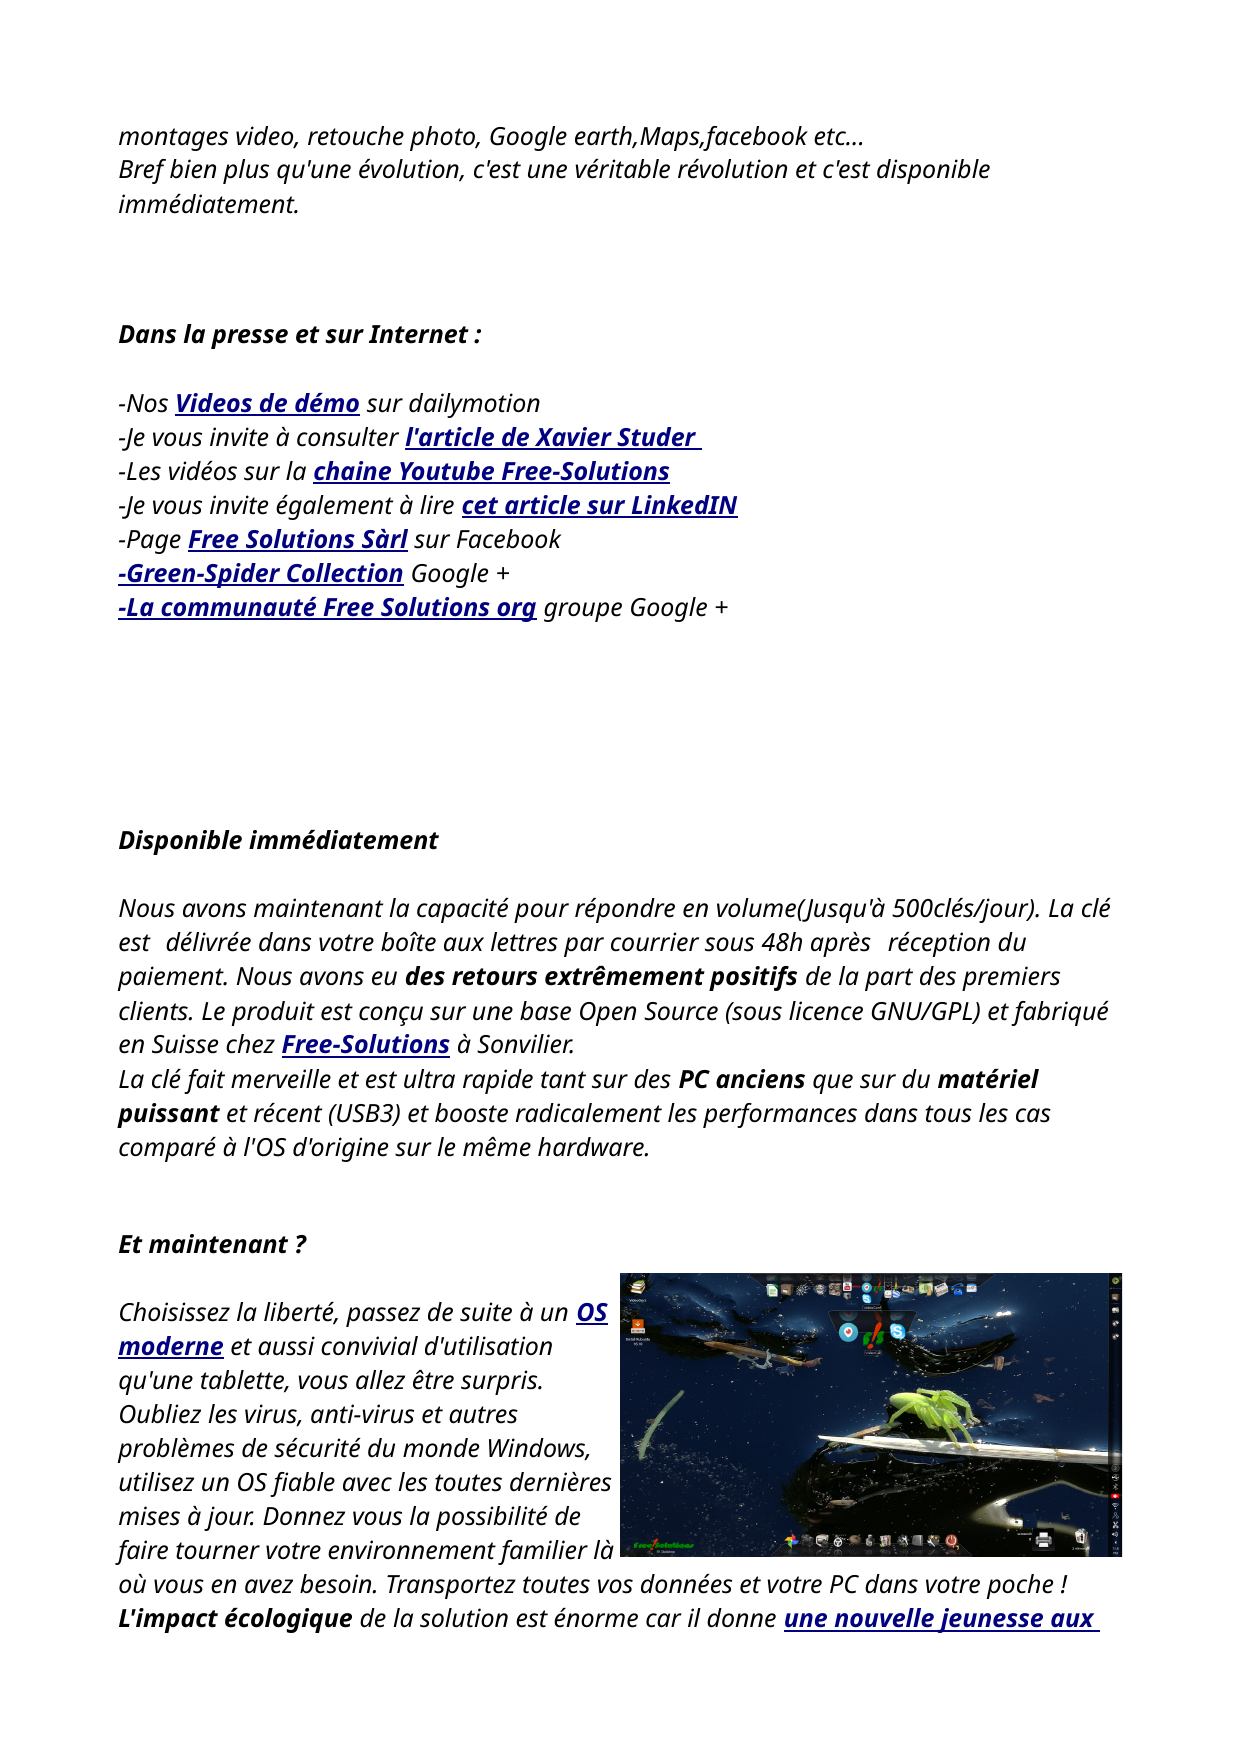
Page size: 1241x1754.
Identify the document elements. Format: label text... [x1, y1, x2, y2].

text Et maintenant ? Choisissez la liberté, passez de suite à un OS moderne et aussi convivial d'utilisation qu'une tablette, vous allez être surpris. Oubliez les virus, anti-virus et autres problèmes de sécurité du monde Windows, utilisez un OS fiable avec les toutes dernières mises à jour. Donnez vous la possibilité de faire tourner votre environnement familier là où vous en avez besoin. Transportez toutes vos données et votre PC dans votre poche ! L'impact écologique de la solution est énorme car il donne une nouvelle jeunesse aux [118, 1226, 1122, 1635]
text montages video, retouche photo, Google earth,Maps,facebook etc... Bref bien plus qu'une évolution, c'est une véritable révolution et c'est disponible immédiatement. [118, 118, 1122, 283]
picture [620, 1273, 1123, 1557]
text Disponible immédiatement Nous avons maintenant la capacité pour répondre en volume(Jusqu'à 500clés/jour). La clé est délivrée dans votre boîte aux lettres par courrier sous 48h après réception du paiement. Nous avons eu des retours extrêmement positifs de la part des premiers clients. Le produit est conçu sur une base Open Source (sous licence GNU/GPL) et fabriqué en Suisse chez Free-Solutions à Sonvilier. La clé fait merveille et est ultra rapide tant sur des PC anciens que sur du matériel puissant et récent (USB3) et booste radicalement les performances dans tous les cas comparé à l'OS d'origine sur le même hardware. [118, 823, 1122, 1226]
text Dans la presse et sur Internet : -Nos Videos de démo sur dailymotion -Je vous invite à consulter l'article de Xavier Studer -Les vidéos sur la chaine Youtube Free-Solutions -Je vous invite également à lire cet article sur LinkedIN -Page Free Solutions Sàrl sur Facebook -Green-Spider Collection Google + -La communauté Free Solutions org groupe Google + [118, 317, 1122, 687]
